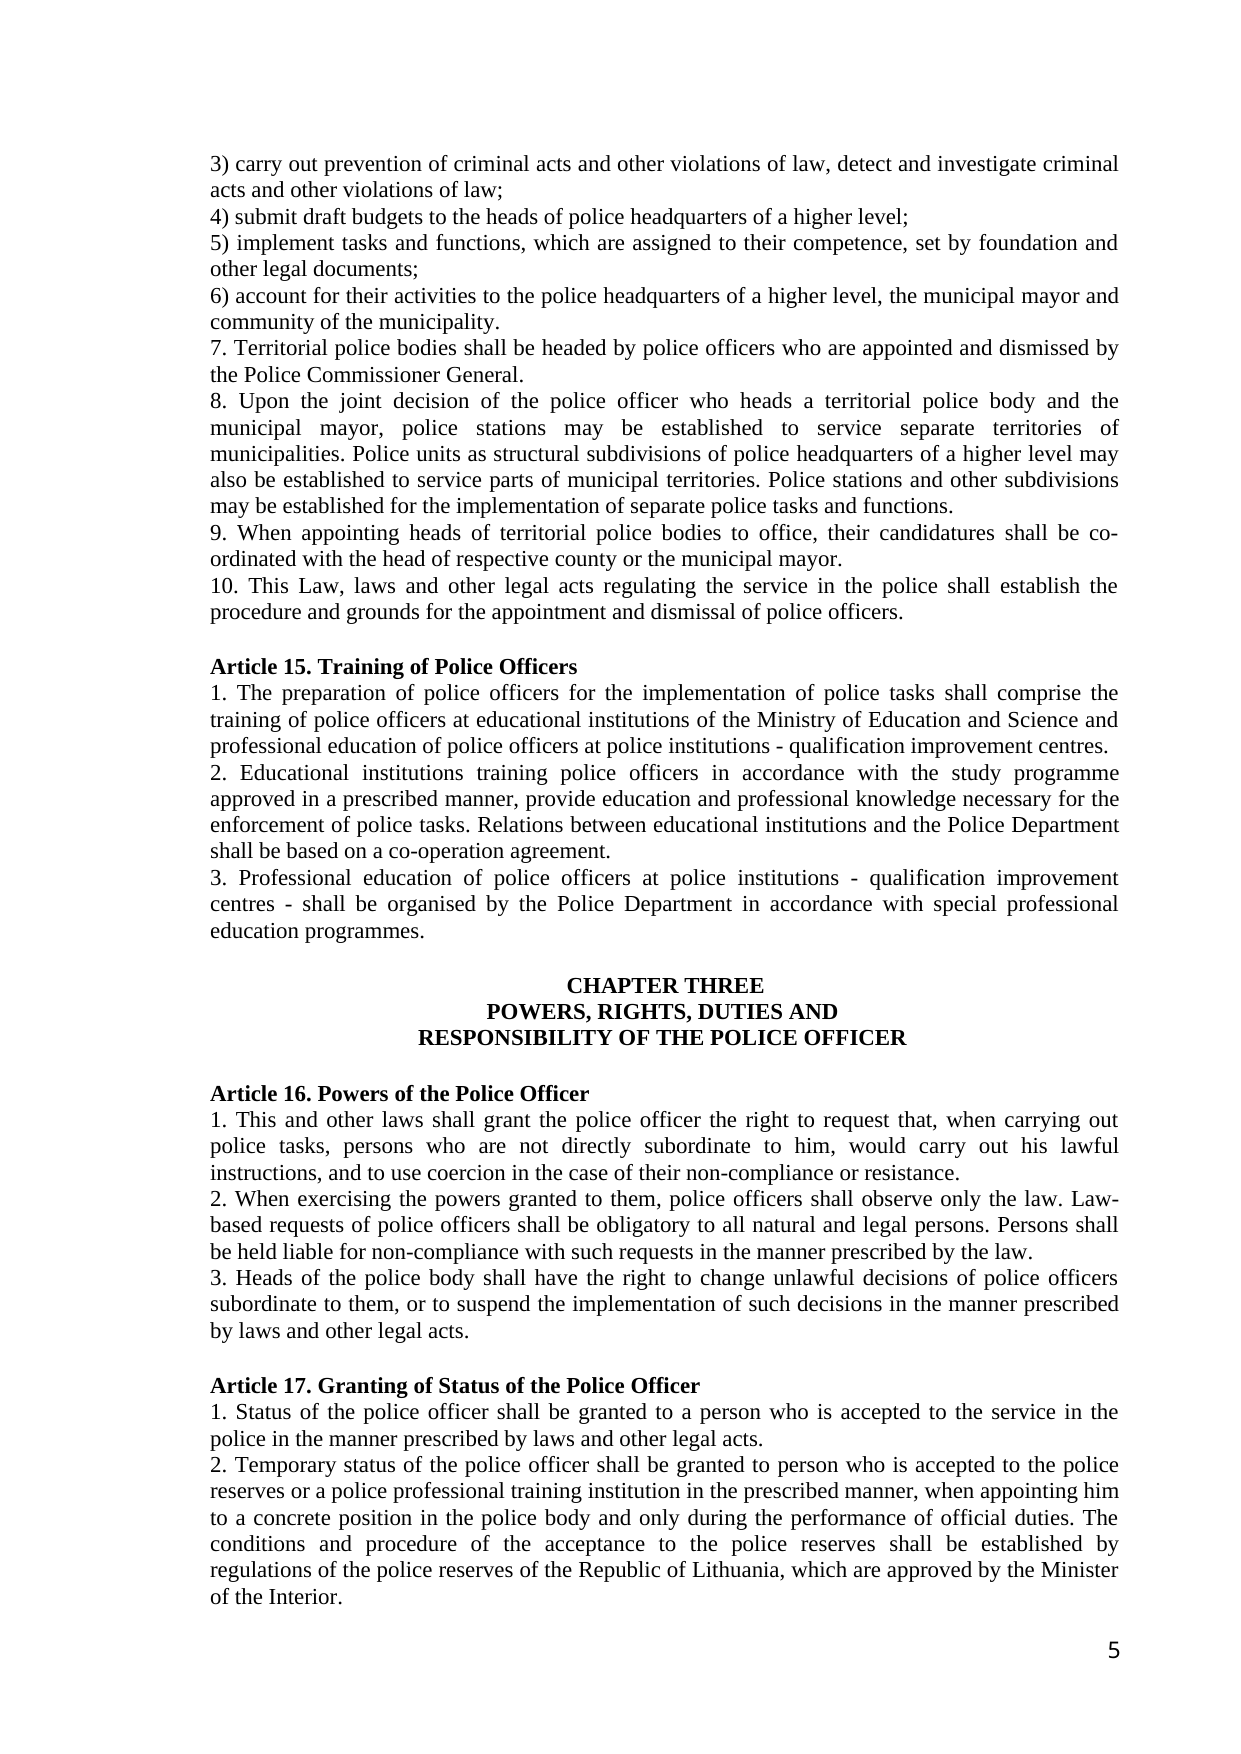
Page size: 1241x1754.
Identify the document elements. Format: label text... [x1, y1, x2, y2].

text 3. Heads of the police body shall have the right to change unlawful decisions of police officers subordinate to them, or to suspend the implementation of such decisions in the manner prescribed by laws and other legal acts. [210, 1264, 1121, 1343]
text 9. When appointing heads of territorial police bodies to office, their candidatures shall be co-ordinated with the head of respective county or the municipal mayor. [210, 519, 1121, 572]
text 2. When exercising the powers granted to them, police officers shall observe only the law. Law-based requests of police officers shall be obligatory to all natural and legal persons. Persons shall be held liable for non-compliance with such requests in the manner prescribed by the law. [210, 1185, 1121, 1264]
text RESPONSIBILITY OF THE POLICE OFFICER [210, 1024, 1121, 1051]
text 5) implement tasks and functions, which are assigned to their competence, set by foundation and other legal documents; [210, 229, 1121, 282]
text 10. This Law, laws and other legal acts regulating the service in the police shall establish the procedure and grounds for the appointment and dismissal of police officers. [210, 572, 1121, 624]
text 1. Status of the police officer shall be granted to a person who is accepted to the service in the police in the manner prescribed by laws and other legal acts. [210, 1398, 1121, 1451]
text Article 16. Powers of the Police Officer [210, 1079, 1121, 1106]
text 1. This and other laws shall grant the police officer the right to request that, when carrying out police tasks, persons who are not directly subordinate to him, would carry out his lawful instructions, and to use coercion in the case of their non-compliance or resistance. [210, 1106, 1121, 1185]
text 1. The preparation of police officers for the implementation of police tasks shall comprise the training of police officers at educational institutions of the Ministry of Education and Science and professional education of police officers at police institutions - qualification improvement centres. [210, 679, 1121, 758]
text 7. Territorial police bodies shall be headed by police officers who are appointed and dismissed by the Police Commissioner General. [210, 334, 1121, 387]
text Article 17. Granting of Status of the Police Officer [210, 1372, 1121, 1398]
text 8. Upon the joint decision of the police officer who heads a territorial police body and the municipal mayor, police stations may be established to service separate territories of municipalities. Police units as structural subdivisions of police headquarters of a higher level may also be established to service parts of municipal territories. Police stations and other subdivisions may be established for the implementation of separate police tasks and functions. [210, 387, 1121, 519]
text 3) carry out prevention of criminal acts and other violations of law, detect and investigate criminal acts and other violations of law; [210, 150, 1121, 203]
text 3. Professional education of police officers at police institutions - qualification improvement centres - shall be organised by the Police Department in accordance with special professional education programmes. [210, 864, 1121, 943]
text Article 15. Training of Police Officers [210, 653, 1121, 679]
text 2. Temporary status of the police officer shall be granted to person who is accepted to the police reserves or a police professional training institution in the prescribed manner, when appointing him to a concrete position in the police body and only during the performance of official duties. The conditions and procedure of the acceptance to the police reserves shall be established by regulations of the police reserves of the Republic of Lithuania, which are approved by the Minister of the Interior. [210, 1451, 1121, 1609]
text 6) account for their activities to the police headquarters of a higher level, the municipal mayor and community of the municipality. [210, 282, 1121, 334]
text POWERS, RIGHTS, DUTIES AND [210, 998, 1121, 1024]
text 2. Educational institutions training police officers in accordance with the study programme approved in a prescribed manner, provide education and professional knowledge necessary for the enforcement of police tasks. Relations between educational institutions and the Police Department shall be based on a co-operation agreement. [210, 758, 1121, 864]
text CHAPTER THREE [210, 972, 1121, 998]
text 4) submit draft budgets to the heads of police headquarters of a higher level; [210, 203, 1121, 229]
